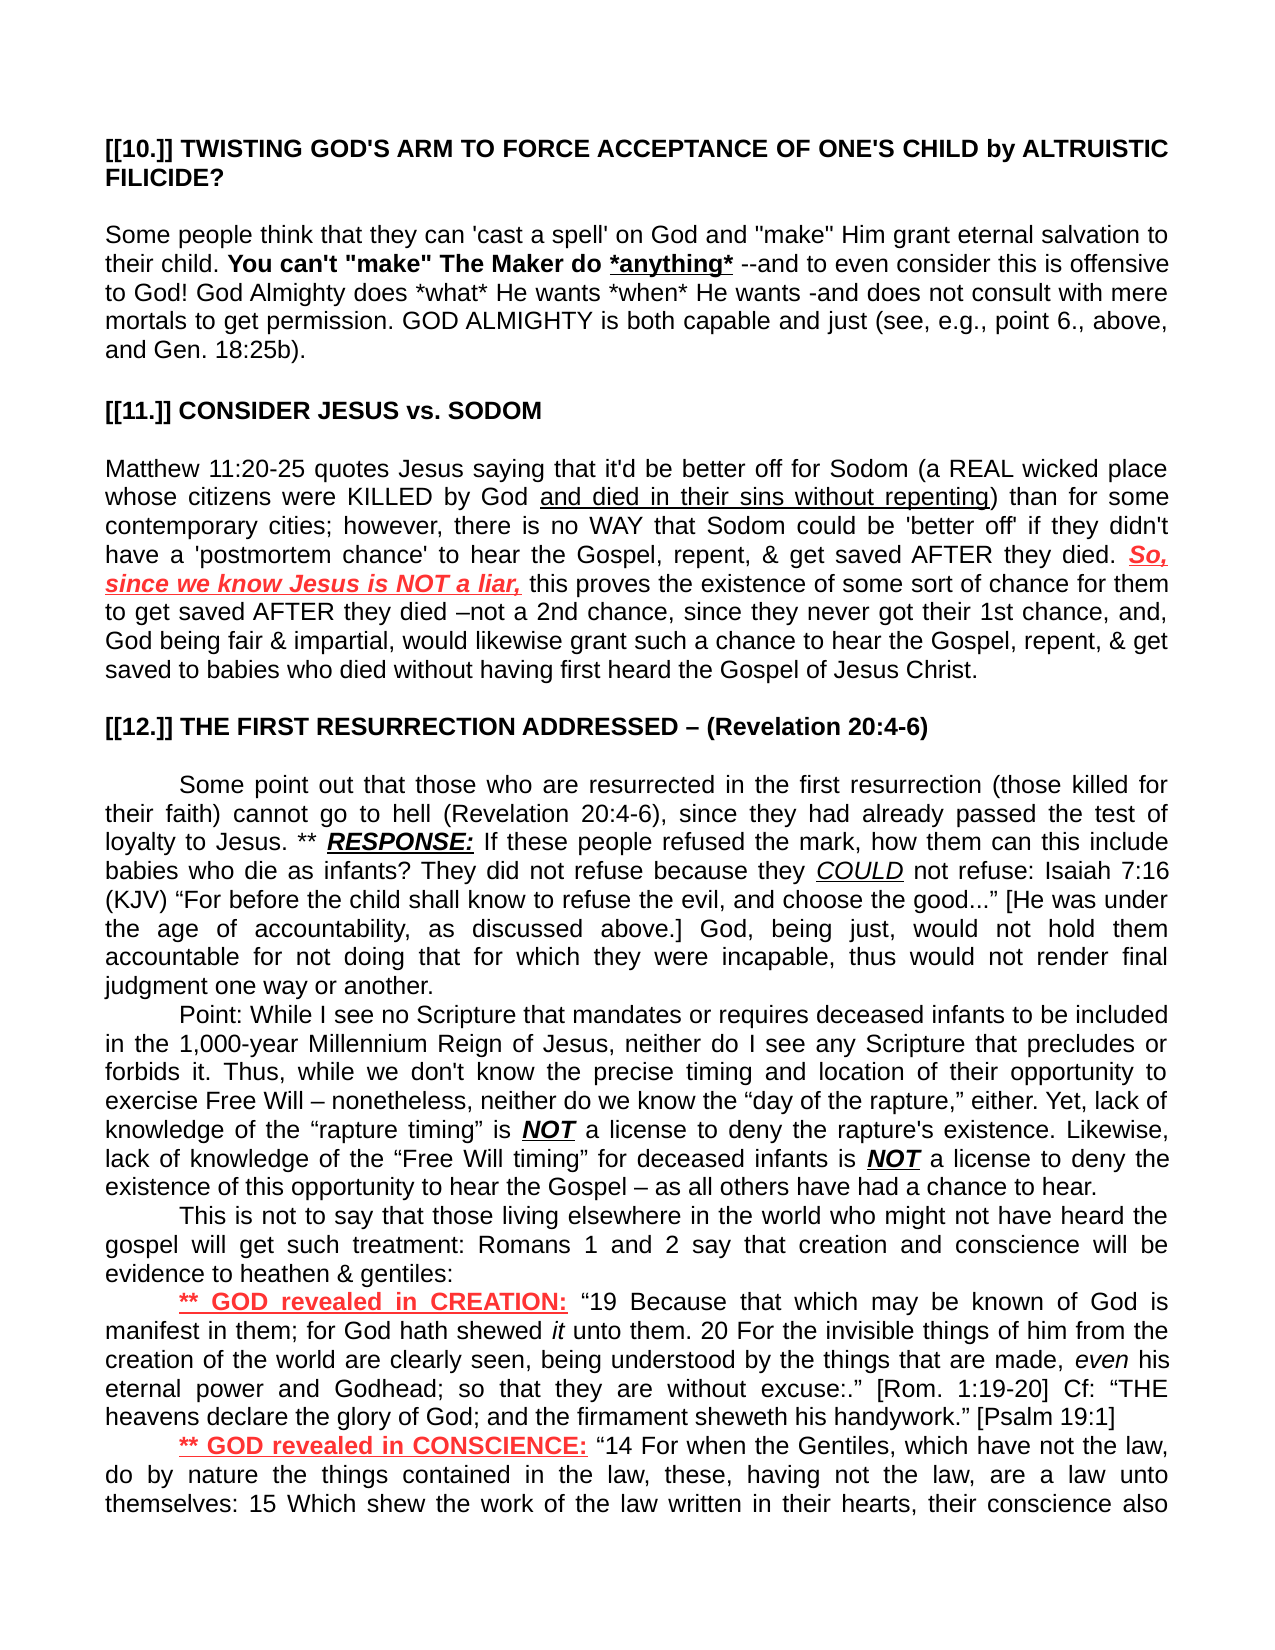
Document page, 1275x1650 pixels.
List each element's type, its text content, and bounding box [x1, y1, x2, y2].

text Matthew 11:20-25 quotes Jesus saying that it'd be better off for Sodom (a REAL wicked place whose citizens were KILLED by God and died in their sins without repenting) than for some contemporary cities; however, there is no WAY that Sodom could be 'better off' if they didn't have a 'postmortem chance' to hear the Gospel, repent, & get saved AFTER they died. So, since we know Jesus is NOT a liar, this proves the existence of some sort of chance for them to get saved AFTER they died –not a 2nd chance, since they never got their 1st chance, and, God being fair & impartial, would likewise grant such a chance to hear the Gospel, repent, & get saved to babies who died without having first heard the Gospel of Jesus Christ. [105, 454, 1170, 684]
text This is not to say that those living elsewhere in the world who might not have heard the gospel will get such treatment: Romans 1 and 2 say that creation and conscience will be evidence to heathen & gentiles: [105, 1201, 1170, 1287]
text Some point out that those who are resurrected in the first resurrection (those killed for their faith) cannot go to hell (Revelation 20:4-6), since they had already passed the test of loyalty to Jesus. ** RESPONSE: If these people refused the mark, how them can this include babies who die as infants? They did not refuse because they COULD not refuse: Isaiah 7:16 (KJV) “For before the child shall know to refuse the evil, and choose the good...” [He was under the age of accountability, as discussed above.] God, being just, would not hold them accountable for not doing that for which they were incapable, thus would not render final judgment one way or another. [105, 770, 1170, 1000]
text ** GOD revealed in CREATION: “19 Because that which may be known of God is manifest in them; for God hath shewed it unto them. 20 For the invisible things of him from the creation of the world are clearly seen, being understood by the things that are made, even his eternal power and Godhead; so that they are without excuse:.” [Rom. 1:19-20] Cf: “THE heavens declare the glory of God; and the firmament sheweth his handywork.” [Psalm 19:1] [105, 1287, 1170, 1431]
text [[12.]] THE FIRST RESURRECTION ADDRESSED – (Revelation 20:4-6) [105, 712, 1170, 741]
text [[10.]] TWISTING GOD'S ARM TO FORCE ACCEPTANCE OF ONE'S CHILD by ALTRUISTIC FILICIDE? [105, 134, 1170, 191]
text Point: While I see no Scripture that mandates or requires deceased infants to be included in the 1,000-year Millennium Reign of Jesus, neither do I see any Scripture that precludes or forbids it. Thus, while we don't know the precise timing and location of their opportunity to exercise Free Will – nonetheless, neither do we know the “day of the rapture,” either. Yet, lack of knowledge of the “rapture timing” is NOT a license to deny the rapture's existence. Likewise, lack of knowledge of the “Free Will timing” for deceased infants is NOT a license to deny the existence of this opportunity to hear the Gospel – as all others have had a chance to hear. [105, 1000, 1170, 1201]
text [[11.]] CONSIDER JESUS vs. SODOM [105, 396, 1170, 425]
text Some people think that they can 'cast a spell' on God and "make" Him grant eternal salvation to their child. You can't "make" The Maker do *anything* --and to even consider this is offensive to God! God Almighty does *what* He wants *when* He wants -and does not consult with mere mortals to get permission. GOD ALMIGHTY is both capable and just (see, e.g., point 6., above, and Gen. 18:25b). [105, 220, 1170, 364]
text ** GOD revealed in CONSCIENCE: “14 For when the Gentiles, which have not the law, do by nature the things contained in the law, these, having not the law, are a law unto themselves: 15 Which shew the work of the law written in their hearts, their conscience also [105, 1431, 1170, 1517]
